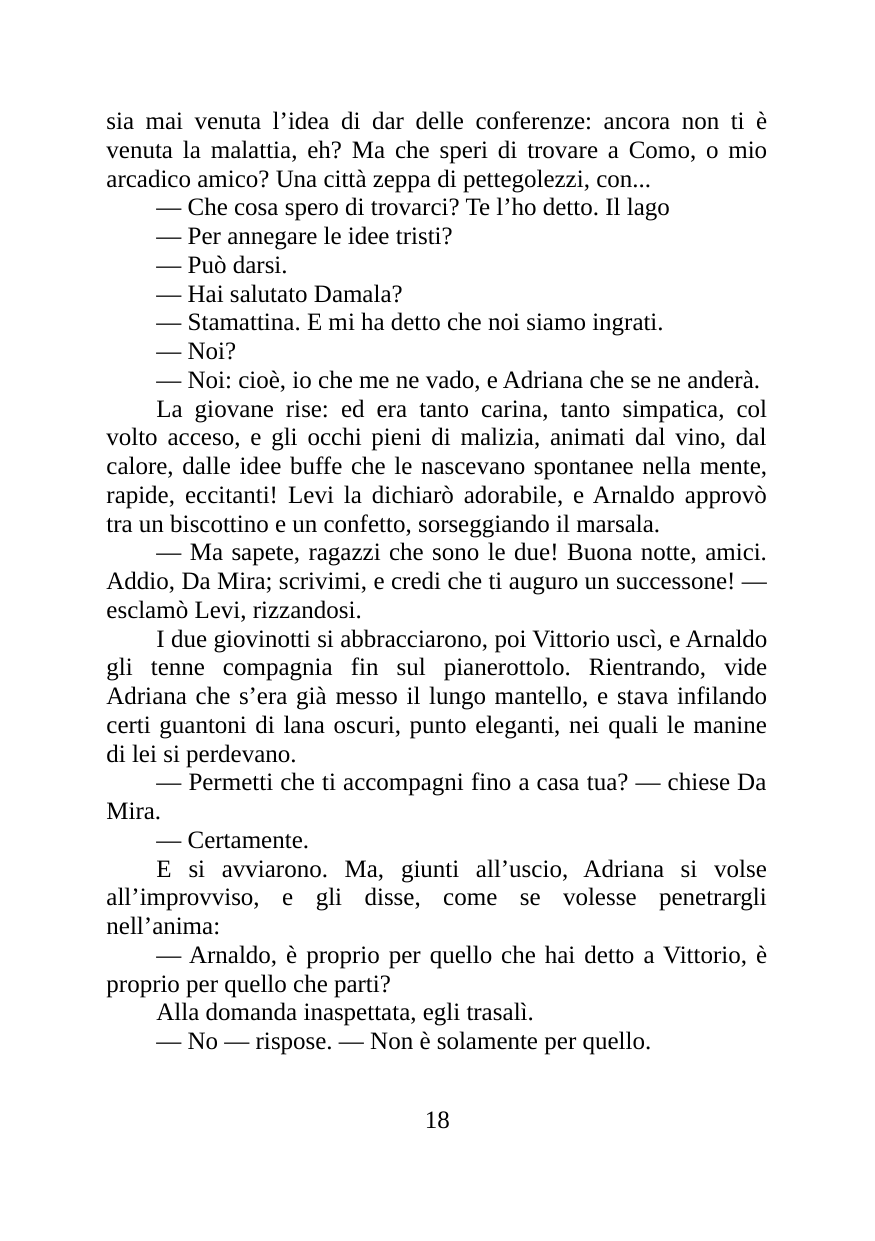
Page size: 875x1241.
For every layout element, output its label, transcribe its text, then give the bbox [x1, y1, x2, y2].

text — Noi? [106, 336, 768, 365]
text — Stamattina. E mi ha detto che noi siamo ingrati. [106, 307, 768, 336]
text E si avviarono. Ma, giunti all’uscio, Adriana si volse all’improvviso, e gli disse, come se volesse penetrargli nell’anima: [106, 854, 768, 940]
text — Ma sapete, ragazzi che sono le due! Buona notte, amici. Addio, Da Mira; scrivimi, e credi che ti auguro un successone! — esclamò Levi, rizzandosi. [106, 537, 768, 624]
text — Arnaldo, è proprio per quello che hai detto a Vittorio, è proprio per quello che parti? [106, 940, 768, 997]
text Alla domanda inaspettata, egli trasalì. [106, 997, 768, 1026]
text — Certamente. [106, 825, 768, 854]
text — Noi: cioè, io che me ne vado, e Adriana che se ne anderà. [106, 365, 768, 394]
text — Può darsi. [106, 250, 768, 279]
text — Che cosa spero di trovarci? Te l’ho detto. Il lago [106, 192, 768, 221]
text sia mai venuta l’idea di dar delle conferenze: ancora non ti è venuta la malattia, eh? Ma che speri di trovare a Como, o mio arcadico amico? Una città zeppa di pettegolezzi, con... [106, 106, 768, 192]
text — Permetti che ti accompagni fino a casa tua? — chiese Da Mira. [106, 767, 768, 825]
text I due giovinotti si abbracciarono, poi Vittorio uscì, e Arnaldo gli tenne compagnia fin sul pianerottolo. Rientrando, vide Adriana che s’era già messo il lungo mantello, e stava infilando certi guantoni di lana oscuri, punto eleganti, nei quali le manine di lei si perdevano. [106, 624, 768, 767]
text La giovane rise: ed era tanto carina, tanto simpatica, col volto acceso, e gli occhi pieni di malizia, animati dal vino, dal calore, dalle idee buffe che le nascevano spontanee nella mente, rapide, eccitanti! Levi la dichiarò adorabile, e Arnaldo approvò tra un biscottino e un confetto, sorseggiando il marsala. [106, 394, 768, 537]
text — No — rispose. — Non è solamente per quello. [106, 1026, 768, 1055]
text — Hai salutato Damala? [106, 279, 768, 307]
text — Per annegare le idee tristi? [106, 221, 768, 250]
